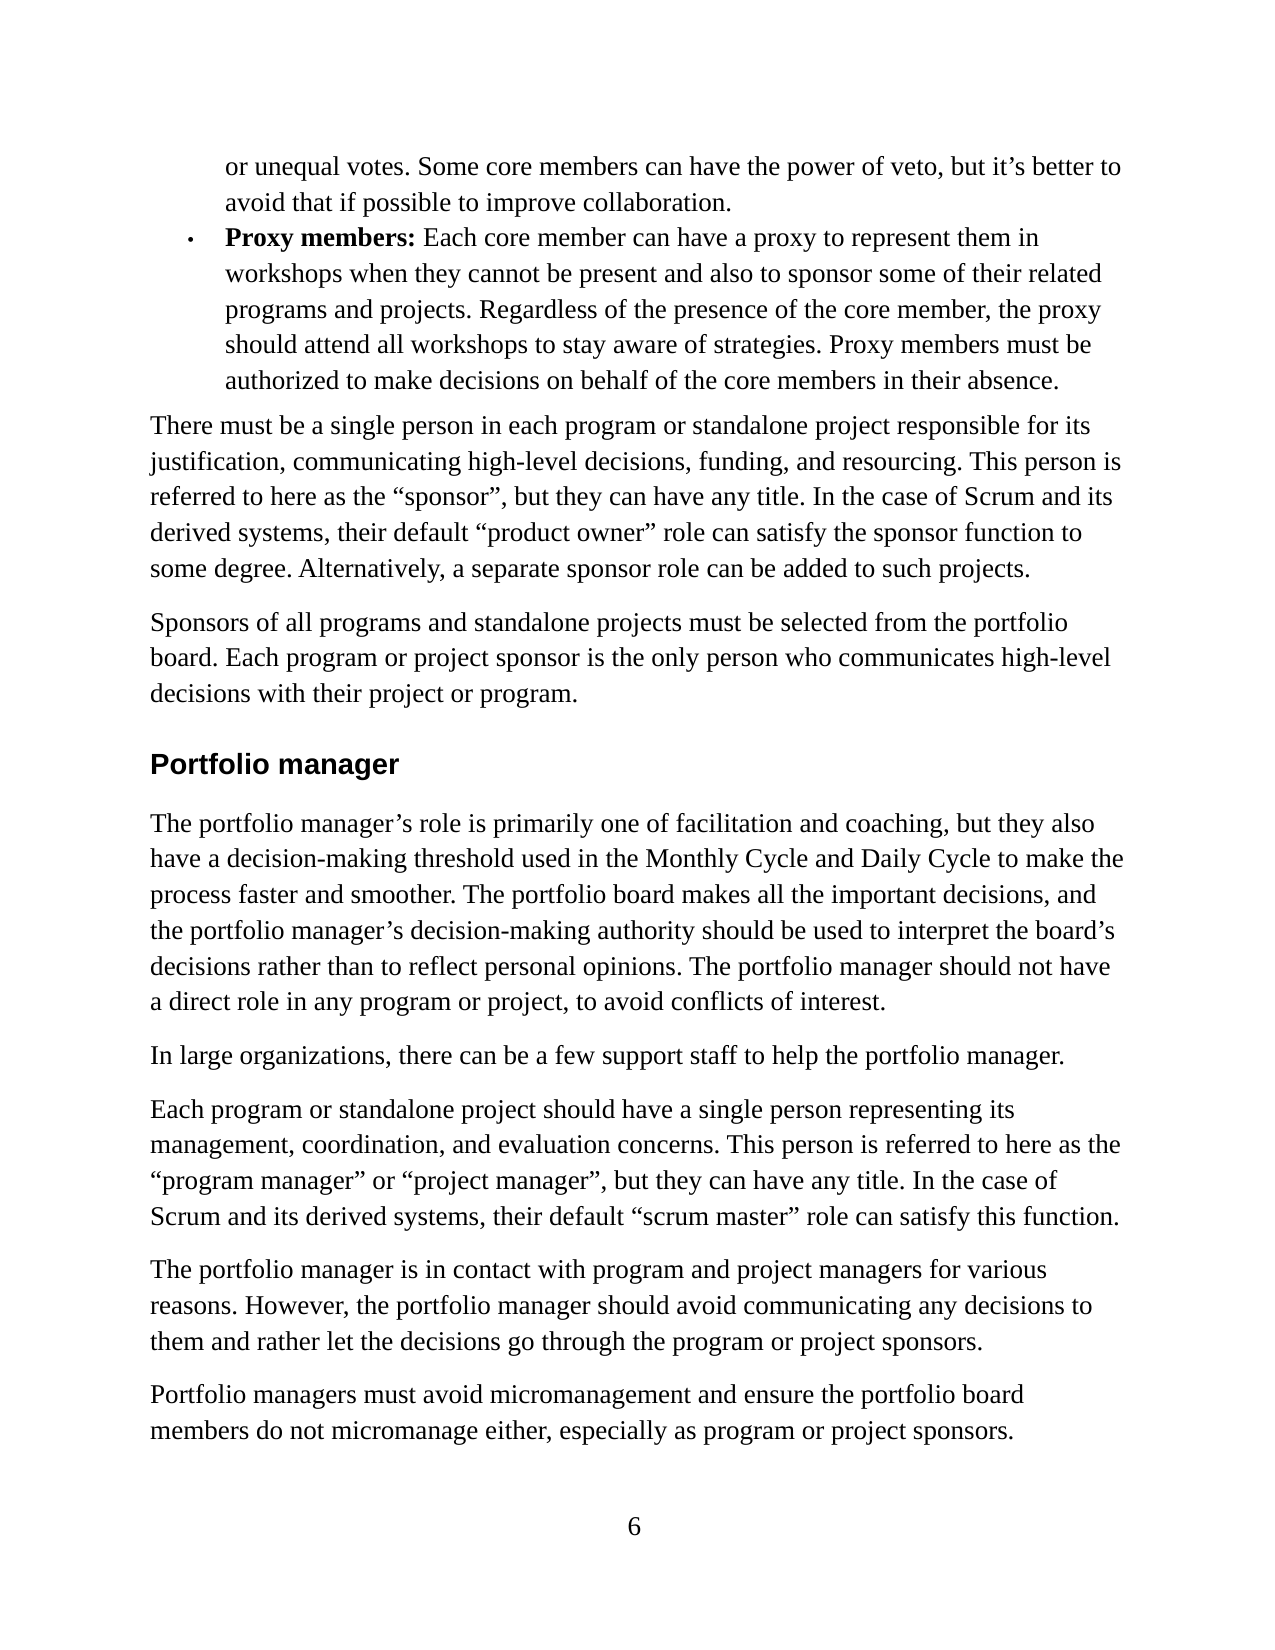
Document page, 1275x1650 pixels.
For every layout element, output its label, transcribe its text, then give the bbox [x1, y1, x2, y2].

list Proxy members: Each core member can have a proxy to represent them in workshops when they cannot be present and also to sponsor some of their related programs and projects. Regardless of the presence of the core member, the proxy should attend all workshops to stay aware of strategies. Proxy members must be authorized to make decisions on behalf of the core members in their absence. [187, 221, 1125, 396]
text Sponsors of all programs and standalone projects must be selected from the portfolio board. Each program or project sponsor is the only person who communicates high-level decisions with their project or program. [150, 606, 1125, 708]
text Portfolio managers must avoid micromanagement and ensure the portfolio board members do not micromanage either, especially as program or project sponsors. [150, 1379, 1125, 1446]
text The portfolio manager’s role is primarily one of facilitation and coaching, but they also have a decision-making threshold used in the Monthly Cycle and Daily Cycle to make the process faster and smoother. The portfolio board makes all the important decisions, and the portfolio manager’s decision-making authority should be used to interpret the board’s decisions rather than to reflect personal opinions. The portfolio manager should not have a direct role in any program or project, to avoid conflicts of interest. [150, 807, 1125, 1017]
text There must be a single person in each program or standalone project responsible for its justification, communicating high-level decisions, funding, and resourcing. This person is referred to here as the “sponsor”, but they can have any title. In the case of Scrum and its derived systems, their default “product owner” role can satisfy the sponsor function to some degree. Alternatively, a separate sponsor role can be added to such projects. [150, 409, 1125, 583]
list or unequal votes. Some core members can have the power of veto, but it’s better to avoid that if possible to improve collaboration. [187, 150, 1125, 217]
subtitle Portfolio manager [150, 747, 1125, 780]
text The portfolio manager is in contact with program and project managers for various reasons. However, the portfolio manager should avoid communicating any decisions to them and rather let the decisions go through the program or project sponsors. [150, 1253, 1125, 1356]
text In large organizations, there can be a few support staff to help the portfolio manager. [150, 1039, 1125, 1070]
text Each program or standalone project should have a single person representing its management, coordination, and evaluation concerns. This person is referred to here as the “program manager” or “project manager”, but they can have any title. In the case of Scrum and its derived systems, their default “scrum master” role can satisfy this function. [150, 1093, 1125, 1231]
